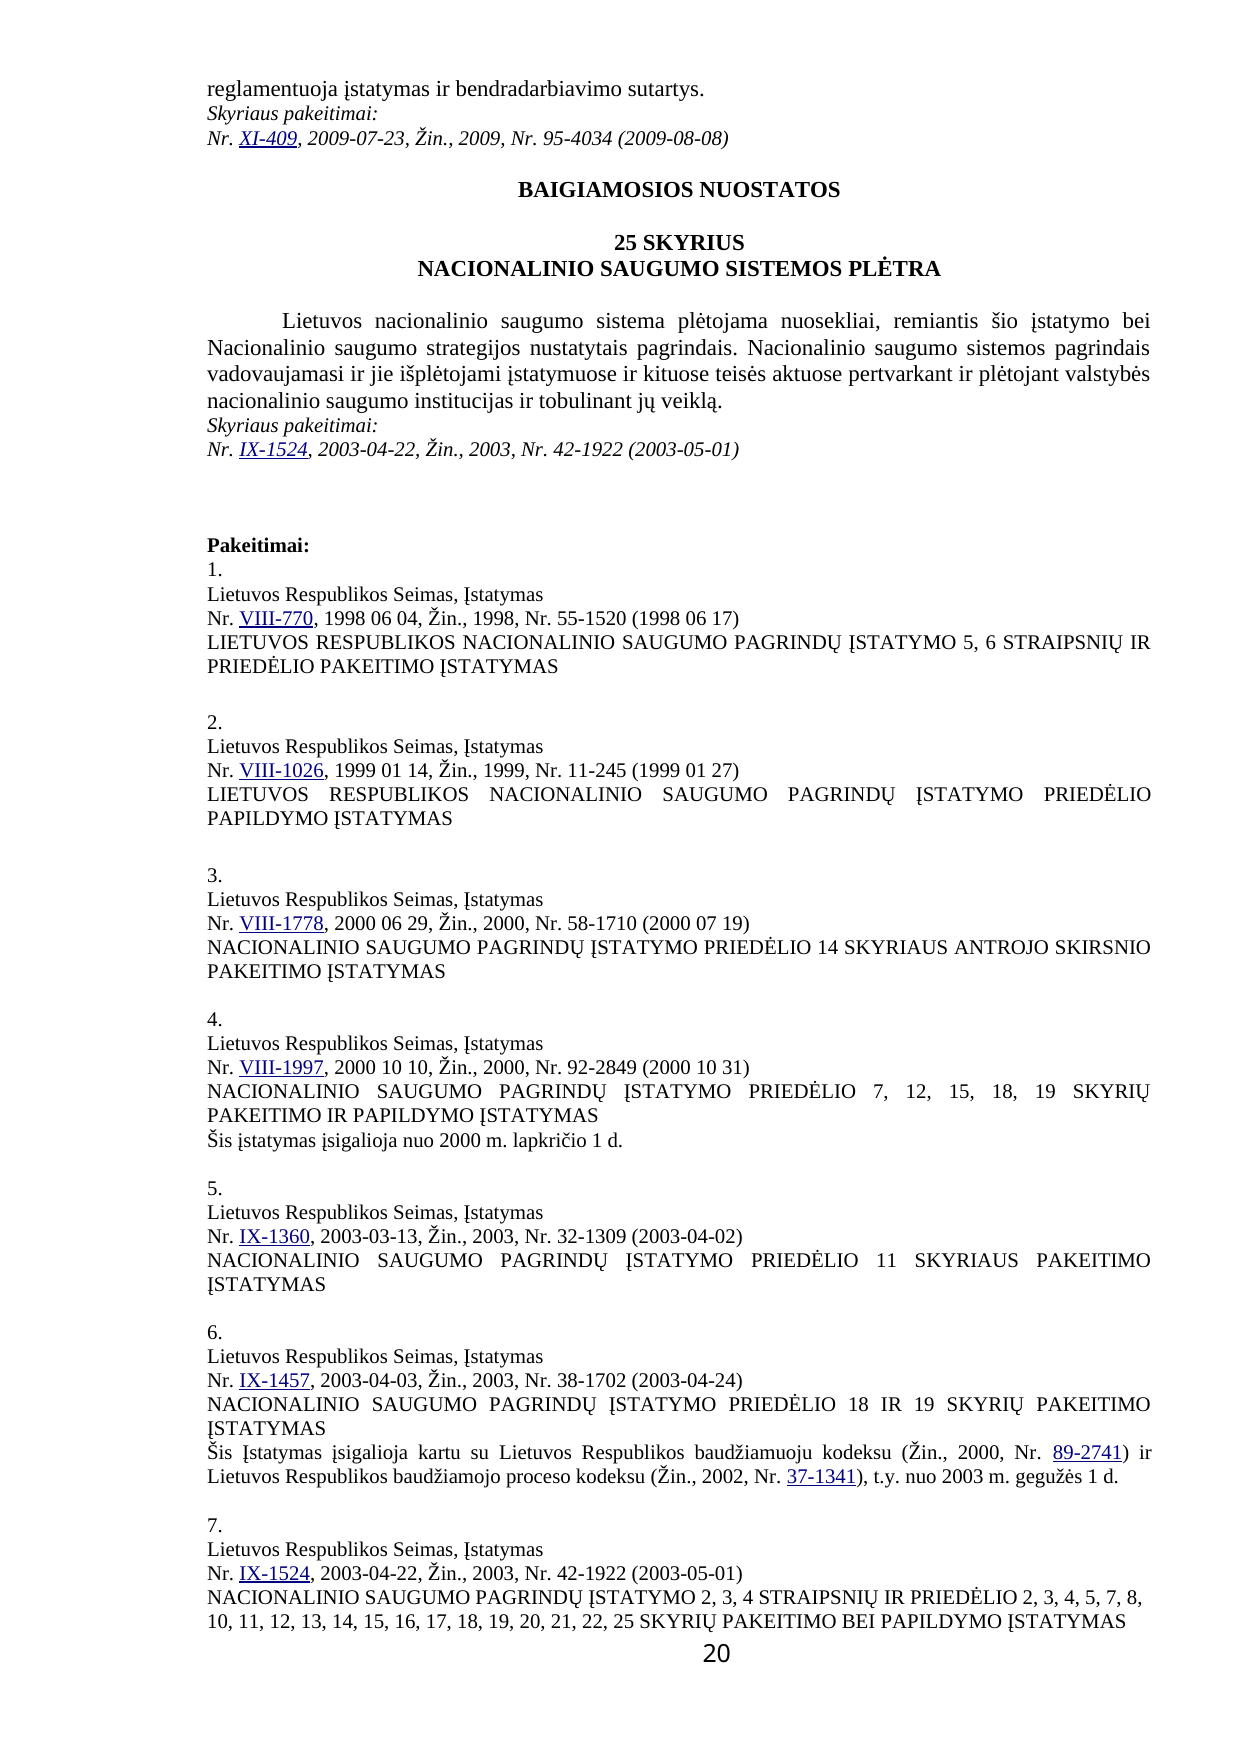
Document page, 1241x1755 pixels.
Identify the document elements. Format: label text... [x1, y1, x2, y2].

text Nr. IX-1524, 2003-04-22, Žin., 2003, Nr. 42-1922 (2003-05-01) [207, 1561, 1152, 1585]
text Skyriaus pakeitimai: [207, 101, 1152, 125]
text Lietuvos Respublikos Seimas, Įstatymas [207, 734, 1152, 758]
text Nr. VIII-1778, 2000 06 29, Žin., 2000, Nr. 58-1710 (2000 07 19) [207, 911, 1152, 935]
text 4. [207, 1007, 1152, 1031]
text NACIONALINIO SAUGUMO PAGRINDŲ ĮSTATYMO PRIEDĖLIO 14 SKYRIAUS ANTROJO SKIRSNIO PAKEITIMO ĮSTATYMAS [207, 935, 1152, 983]
text LIETUVOS RESPUBLIKOS NACIONALINIO SAUGUMO PAGRINDŲ ĮSTATYMO 5, 6 STRAIPSNIŲ IR PRIEDĖLIO PAKEITIMO ĮSTATYMAS [207, 629, 1152, 678]
text Lietuvos Respublikos Seimas, Įstatymas [207, 1537, 1152, 1561]
text LIETUVOS RESPUBLIKOS NACIONALINIO SAUGUMO PAGRINDŲ ĮSTATYMO PRIEDĖLIO PAPILDYMO ĮSTATYMAS [207, 782, 1152, 830]
text Šis Įstatymas įsigalioja kartu su Lietuvos Respublikos baudžiamuoju kodeksu (Žin., 2000, Nr. 89-2741) ir Lietuvos Respublikos baudžiamojo proceso kodeksu (Žin., 2002, Nr. 37-1341), t.y. nuo 2003 m. gegužės 1 d. [207, 1440, 1152, 1488]
text 2. [207, 710, 1152, 734]
text 6. [207, 1320, 1152, 1344]
text Lietuvos nacionalinio saugumo sistema plėtojama nuosekliai, remiantis šio įstatymo bei Nacionalinio saugumo strategijos nustatytais pagrindais. Nacionalinio saugumo sistemos pagrindais vadovaujamasi ir jie išplėtojami įstatymuose ir kituose teisės aktuose pertvarkant ir plėtojant valstybės nacionalinio saugumo institucijas ir tobulinant jų veiklą. [207, 308, 1152, 413]
text Lietuvos Respublikos Seimas, Įstatymas [207, 887, 1152, 911]
text NACIONALINIO SAUGUMO PAGRINDŲ ĮSTATYMO PRIEDĖLIO 11 SKYRIAUS PAKEITIMO ĮSTATYMAS [207, 1248, 1152, 1296]
text 5. [207, 1176, 1152, 1200]
text BAIGIAMOSIOS NUOSTATOS [207, 176, 1152, 202]
text NACIONALINIO SAUGUMO PAGRINDŲ ĮSTATYMO 2, 3, 4 STRAIPSNIŲ IR PRIEDĖLIO 2, 3, 4, 5, 7, 8, 10, 11, 12, 13, 14, 15, 16, 17, 18, 19, 20, 21, 22, 25 SKYRIŲ PAKEITIMO BEI PAPILDYMO ĮSTATYMAS [207, 1585, 1152, 1633]
text 1. [207, 557, 1152, 581]
text NACIONALINIO SAUGUMO PAGRINDŲ ĮSTATYMO PRIEDĖLIO 18 IR 19 SKYRIŲ PAKEITIMO ĮSTATYMAS [207, 1392, 1152, 1440]
text Lietuvos Respublikos Seimas, Įstatymas [207, 581, 1152, 606]
text Nr. VIII-1997, 2000 10 10, Žin., 2000, Nr. 92-2849 (2000 10 31) [207, 1055, 1152, 1079]
text Šis įstatymas įsigalioja nuo 2000 m. lapkričio 1 d. [207, 1127, 1152, 1152]
text Pakeitimai: [207, 533, 1152, 557]
text reglamentuoja įstatymas ir bendradarbiavimo sutartys. [207, 75, 1152, 101]
text 7. [207, 1512, 1152, 1537]
text Skyriaus pakeitimai: [207, 413, 1152, 437]
text Nr. IX-1457, 2003-04-03, Žin., 2003, Nr. 38-1702 (2003-04-24) [207, 1368, 1152, 1392]
text Lietuvos Respublikos Seimas, Įstatymas [207, 1200, 1152, 1224]
text Lietuvos Respublikos Seimas, Įstatymas [207, 1344, 1152, 1368]
text 3. [207, 863, 1152, 887]
text 25 skyrius [207, 228, 1152, 255]
text Nr. XI-409, 2009-07-23, Žin., 2009, Nr. 95-4034 (2009-08-08) [207, 125, 1152, 149]
text Nr. VIII-770, 1998 06 04, Žin., 1998, Nr. 55-1520 (1998 06 17) [207, 606, 1152, 629]
text NACIONALINIO SAUGUMO SISTEMOS PLĖTRA [207, 255, 1152, 281]
text Nr. IX-1524, 2003-04-22, Žin., 2003, Nr. 42-1922 (2003-05-01) [207, 437, 1152, 461]
text Lietuvos Respublikos Seimas, Įstatymas [207, 1031, 1152, 1055]
text NACIONALINIO SAUGUMO PAGRINDŲ ĮSTATYMO PRIEDĖLIO 7, 12, 15, 18, 19 SKYRIŲ PAKEITIMO IR PAPILDYMO ĮSTATYMAS [207, 1079, 1152, 1127]
text Nr. IX-1360, 2003-03-13, Žin., 2003, Nr. 32-1309 (2003-04-02) [207, 1224, 1152, 1248]
text Nr. VIII-1026, 1999 01 14, Žin., 1999, Nr. 11-245 (1999 01 27) [207, 758, 1152, 782]
